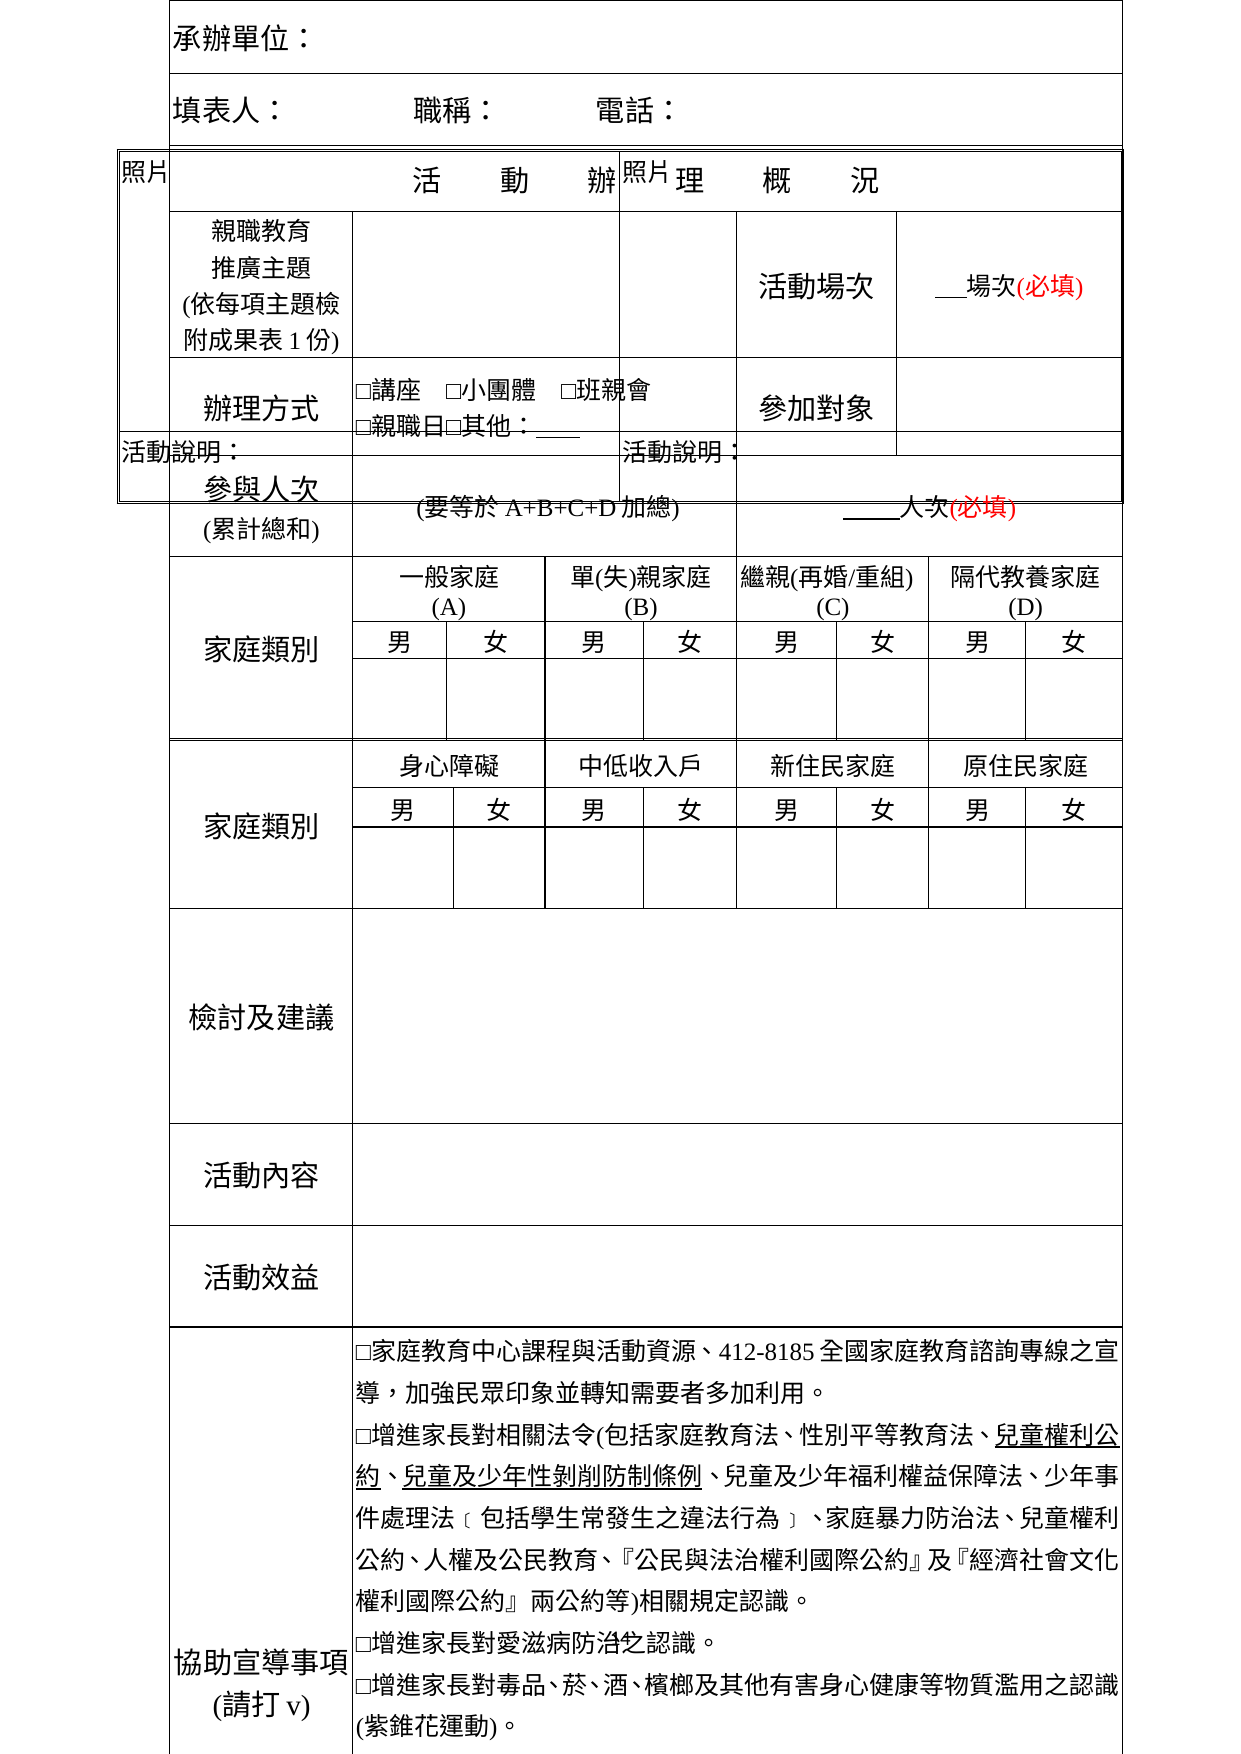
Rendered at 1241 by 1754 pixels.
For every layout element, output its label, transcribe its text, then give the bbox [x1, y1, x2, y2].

table_cell [1026, 828, 1122, 907]
table_cell [353, 1124, 1122, 1224]
table_cell 活動內容 [170, 1124, 352, 1224]
table_cell [737, 828, 836, 907]
table_cell 親職教育 推廣主題 (依每項主題檢附成果表1份) [170, 212, 352, 357]
table_cell 填表人： 職稱： 電話： [170, 74, 1122, 145]
table_cell 家庭類別 [170, 557, 352, 738]
table_cell 參與人次 (累計總和) [170, 456, 352, 556]
table_cell 女 [447, 622, 544, 658]
table_cell 中低收入戶 [546, 741, 736, 787]
table_cell [929, 828, 1025, 907]
table_header 照片 [120, 152, 169, 431]
table_cell [447, 659, 544, 738]
table_cell 女 [837, 622, 928, 658]
table_cell [353, 1226, 1122, 1326]
table_cell 男 [737, 622, 836, 658]
table_cell 協助宣導事項 (請打v) [170, 1328, 352, 1754]
table_cell [897, 358, 1122, 455]
table_cell 活動效益 [170, 1226, 352, 1326]
table_cell 男 [546, 788, 643, 826]
table_cell 男 [546, 622, 643, 658]
table_cell [1026, 659, 1122, 738]
table_cell [837, 828, 928, 907]
table_cell 新住民家庭 [737, 741, 928, 787]
table_cell 隔代教養家庭 (D) [929, 557, 1122, 621]
table_cell 女 [644, 788, 736, 826]
table_cell [929, 659, 1025, 738]
table_cell 場次(必填) [897, 212, 1122, 357]
table_cell [353, 828, 453, 907]
table_cell 女 [644, 622, 736, 658]
table_cell 辦理方式 [170, 358, 352, 455]
table_cell [546, 659, 643, 738]
table_cell (要等於A+B+C+D加總) [353, 456, 736, 556]
table_cell 原住民家庭 [929, 741, 1122, 787]
table_cell 家庭類別 [170, 741, 352, 907]
table_cell [644, 659, 736, 738]
table_cell 男 [737, 788, 836, 826]
table_cell 一般家庭 (A) [353, 557, 544, 621]
table_cell [353, 659, 446, 738]
table_cell 身心障礙 [353, 741, 544, 787]
table_cell 參加對象 [737, 358, 896, 455]
table_header 承辦單位： [170, 1, 1122, 72]
table_cell [353, 212, 736, 357]
table_cell 女 [1026, 622, 1122, 658]
table_cell 檢討及建議 [170, 909, 352, 1123]
table_cell 男 [353, 622, 446, 658]
table_cell 男 [353, 788, 453, 826]
table_cell [837, 659, 928, 738]
table_cell 活動場次 [737, 212, 896, 357]
table_cell [353, 909, 1122, 1123]
table_cell 男 [929, 622, 1025, 658]
table_cell 活 動 辦 理 概 況 [170, 146, 1122, 211]
table_cell 男 [929, 788, 1025, 826]
table_cell □家庭教育中心課程與活動資源、412-8185全國家庭教育諮詢專線之宣導，加強民眾印象並轉知需要者多加利用。 □增進家長對相關法令(包括家庭教育法、性別平等教育法、兒童權利公約、兒童及少年性剝削防制條例、兒童及少年福利權益保障法、少年事件處理法﹝包括學生常發生之違法行為﹞、家庭暴力防治法、兒童權利公約、人權及公民教育、『公民與法治權利國際公約』及『經濟社會文化權利國際公約』兩公約等)相關規定認識。 □增進家長對愛滋病防治之認識。 □增進家長對毒品、菸、酒、檳榔及其他有害身心健康等物質濫用之認識(紫錐花運動)。 □增進家長對性別平等、性侵害及性霸凌等之認識。 □增進品德教育及生命教育等宣導。 □增進(幼兒及低年級學童之)家長對病毒防治之認識。 □辦理親職教育活動，其活動內容應符合新住民、原住民族等不同家長教養需求，並落實兒童權利公約精神，確保兒童及青少年福利及福祉。 □增進視力保健觀念及近視防治宣導。 [353, 1328, 1122, 1754]
table_cell □講座 □小團體 □班親會 □親職日□其他： [353, 358, 736, 455]
table_cell [644, 828, 736, 907]
table_cell [454, 828, 544, 907]
table_cell [737, 659, 836, 738]
table_cell 女 [837, 788, 928, 826]
table_cell 活動說明： [120, 432, 169, 501]
table_cell 女 [1026, 788, 1122, 826]
table_cell [546, 828, 643, 907]
table_cell 繼親(再婚/重組) (C) [737, 557, 928, 621]
table_cell 女 [454, 788, 544, 826]
table_cell 人次(必填) [737, 456, 1122, 556]
table_cell 單(失)親家庭 (B) [546, 557, 736, 621]
